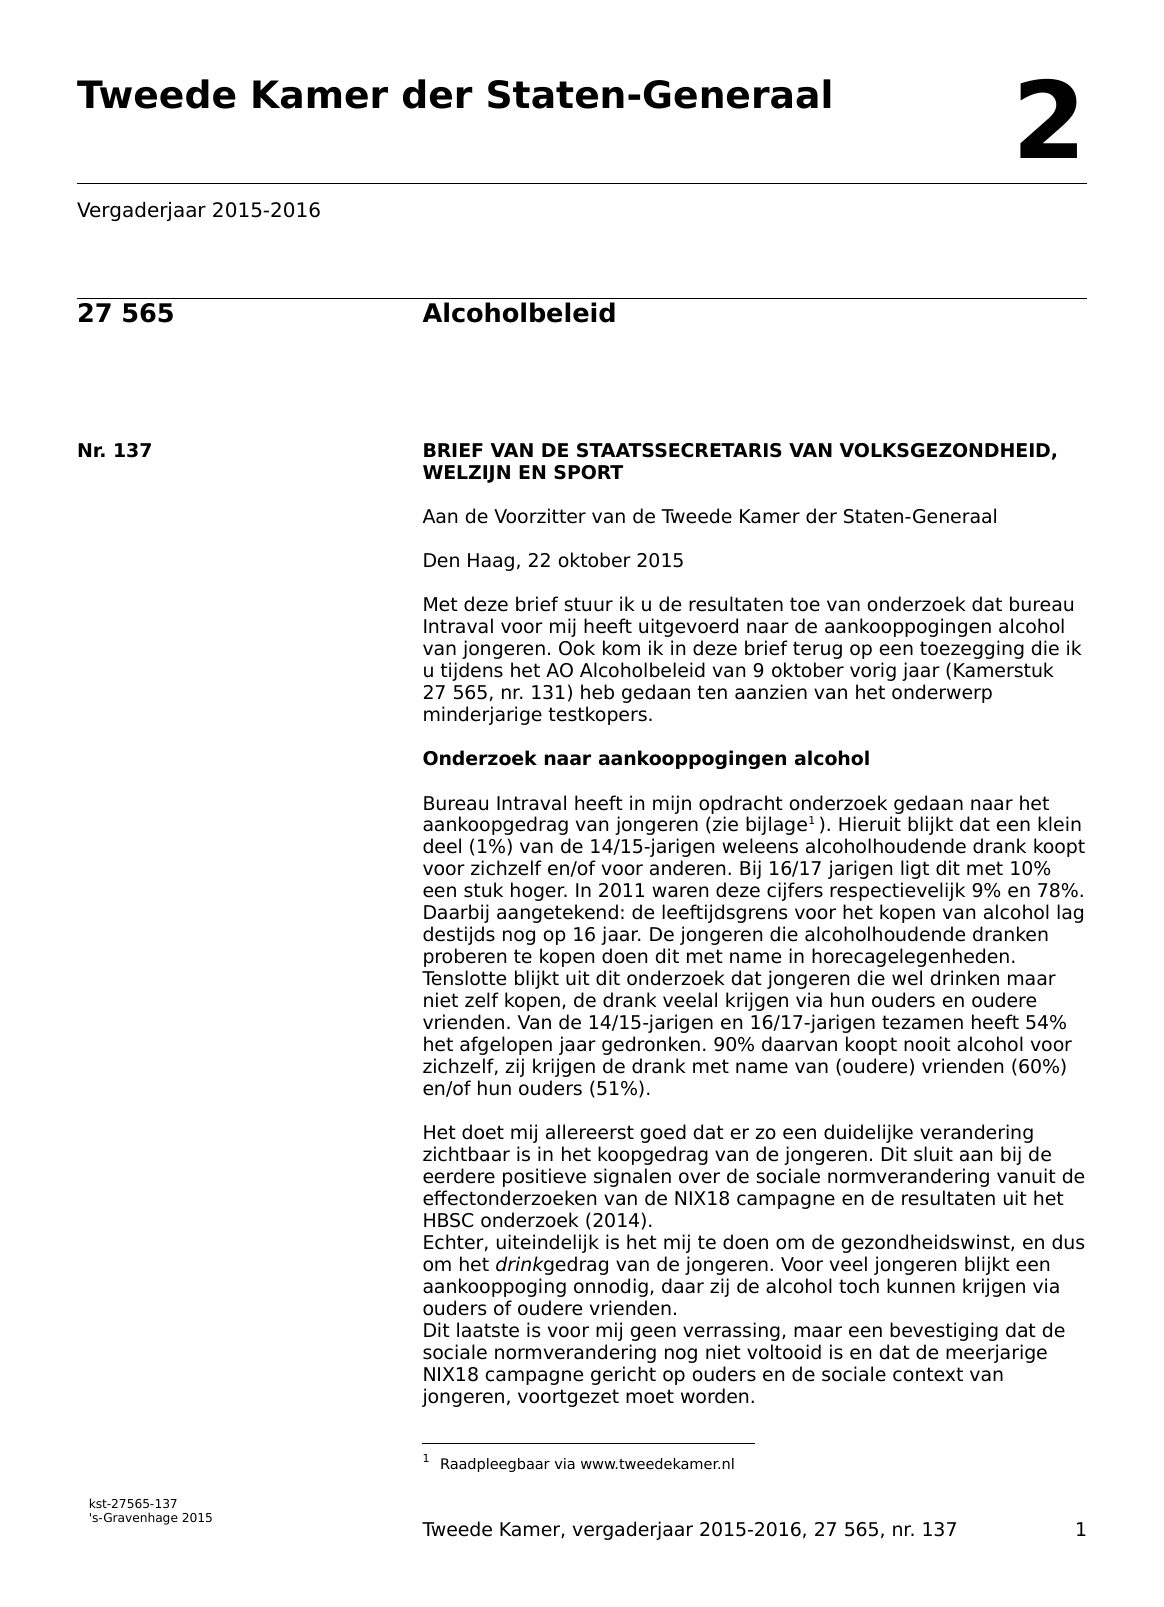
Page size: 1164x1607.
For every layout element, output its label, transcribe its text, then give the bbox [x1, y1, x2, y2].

text kst-27565-137 [88, 1497, 323, 1511]
text Aan de Voorzitter van de Tweede Kamer der Staten-Generaal [422, 506, 1087, 528]
subtitle 27 565 Alcoholbeleid [77, 299, 1087, 329]
text Bureau Intraval heeft in mijn opdracht onderzoek gedaan naar het aankoopgedrag van jongeren (zie bijlage). Hieruit blijkt dat een klein deel (1%) van de 14/15-jarigen weleens alcoholhoudende drank koopt voor zichzelf en/of voor anderen. Bij 16/17 jarigen ligt dit met 10% een stuk hoger. In 2011 waren deze cijfers respectievelijk 9% en 78%. Daarbij aangetekend: de leeftijdsgrens voor het kopen van alcohol lag destijds nog op 16 jaar. De jongeren die alcoholhoudende dranken proberen te kopen doen dit met name in horecagelegenheden. Tenslotte blijkt uit dit onderzoek dat jongeren die wel drinken maar niet zelf kopen, de drank veelal krijgen via hun ouders en oudere vrienden. Van de 14/15-jarigen en 16/17-jarigen tezamen heeft 54% het afgelopen jaar gedronken. 90% daarvan koopt nooit alcohol voor zichzelf, zij krijgen de drank met name van (oudere) vrienden (60%) en/of hun ouders (51%). [422, 792, 1087, 1100]
text Dit laatste is voor mij geen verrassing, maar een bevestiging dat de sociale normverandering nog niet voltooid is en dat de meerjarige NIX18 campagne gericht op ouders en de sociale context van jongeren, voortgezet moet worden. [422, 1320, 1087, 1408]
text Met deze brief stuur ik u de resultaten toe van onderzoek dat bureau Intraval voor mij heeft uitgevoerd naar de aankooppogingen alcohol van jongeren. Ook kom ik in deze brief terug op een toezegging die ik u tijdens het AO Alcoholbeleid van 9 oktober vorig jaar (Kamerstuk 27 565, nr. 131) heb gedaan ten aanzien van het onderwerp minderjarige testkopers. [422, 594, 1087, 726]
subtitle Onderzoek naar aankooppogingen alcohol [422, 748, 1087, 770]
table_header Tweede Kamer der Staten-Generaal [77, 59, 886, 183]
text Echter, uiteindelijk is het mij te doen om de gezondheidswinst, en dus om het drinkgedrag van de jongeren. Voor veel jongeren blijkt een aankooppoging onnodig, daar zij de alcohol toch kunnen krijgen via ouders of oudere vrienden. [422, 1232, 1087, 1320]
table_header 2 [886, 59, 1087, 183]
subtitle Nr. 137 BRIEF VAN DE STAATSSECRETARIS VAN VOLKSGEZONDHEID, WELZIJN EN SPORT [77, 440, 1087, 484]
text 's-Gravenhage 2015 [88, 1511, 323, 1525]
text Den Haag, 22 oktober 2015 [422, 550, 1087, 572]
text Raadpleegbaar via www.tweedekamer.nl [422, 1452, 1087, 1474]
text Het doet mij allereerst goed dat er zo een duidelijke verandering zichtbaar is in het koopgedrag van de jongeren. Dit sluit aan bij de eerdere positieve signalen over de sociale normverandering vanuit de effectonderzoeken van de NIX18 campagne en de resultaten uit het HBSC onderzoek (2014). [422, 1122, 1087, 1232]
table_cell Vergaderjaar 2015-2016 [77, 184, 1087, 298]
